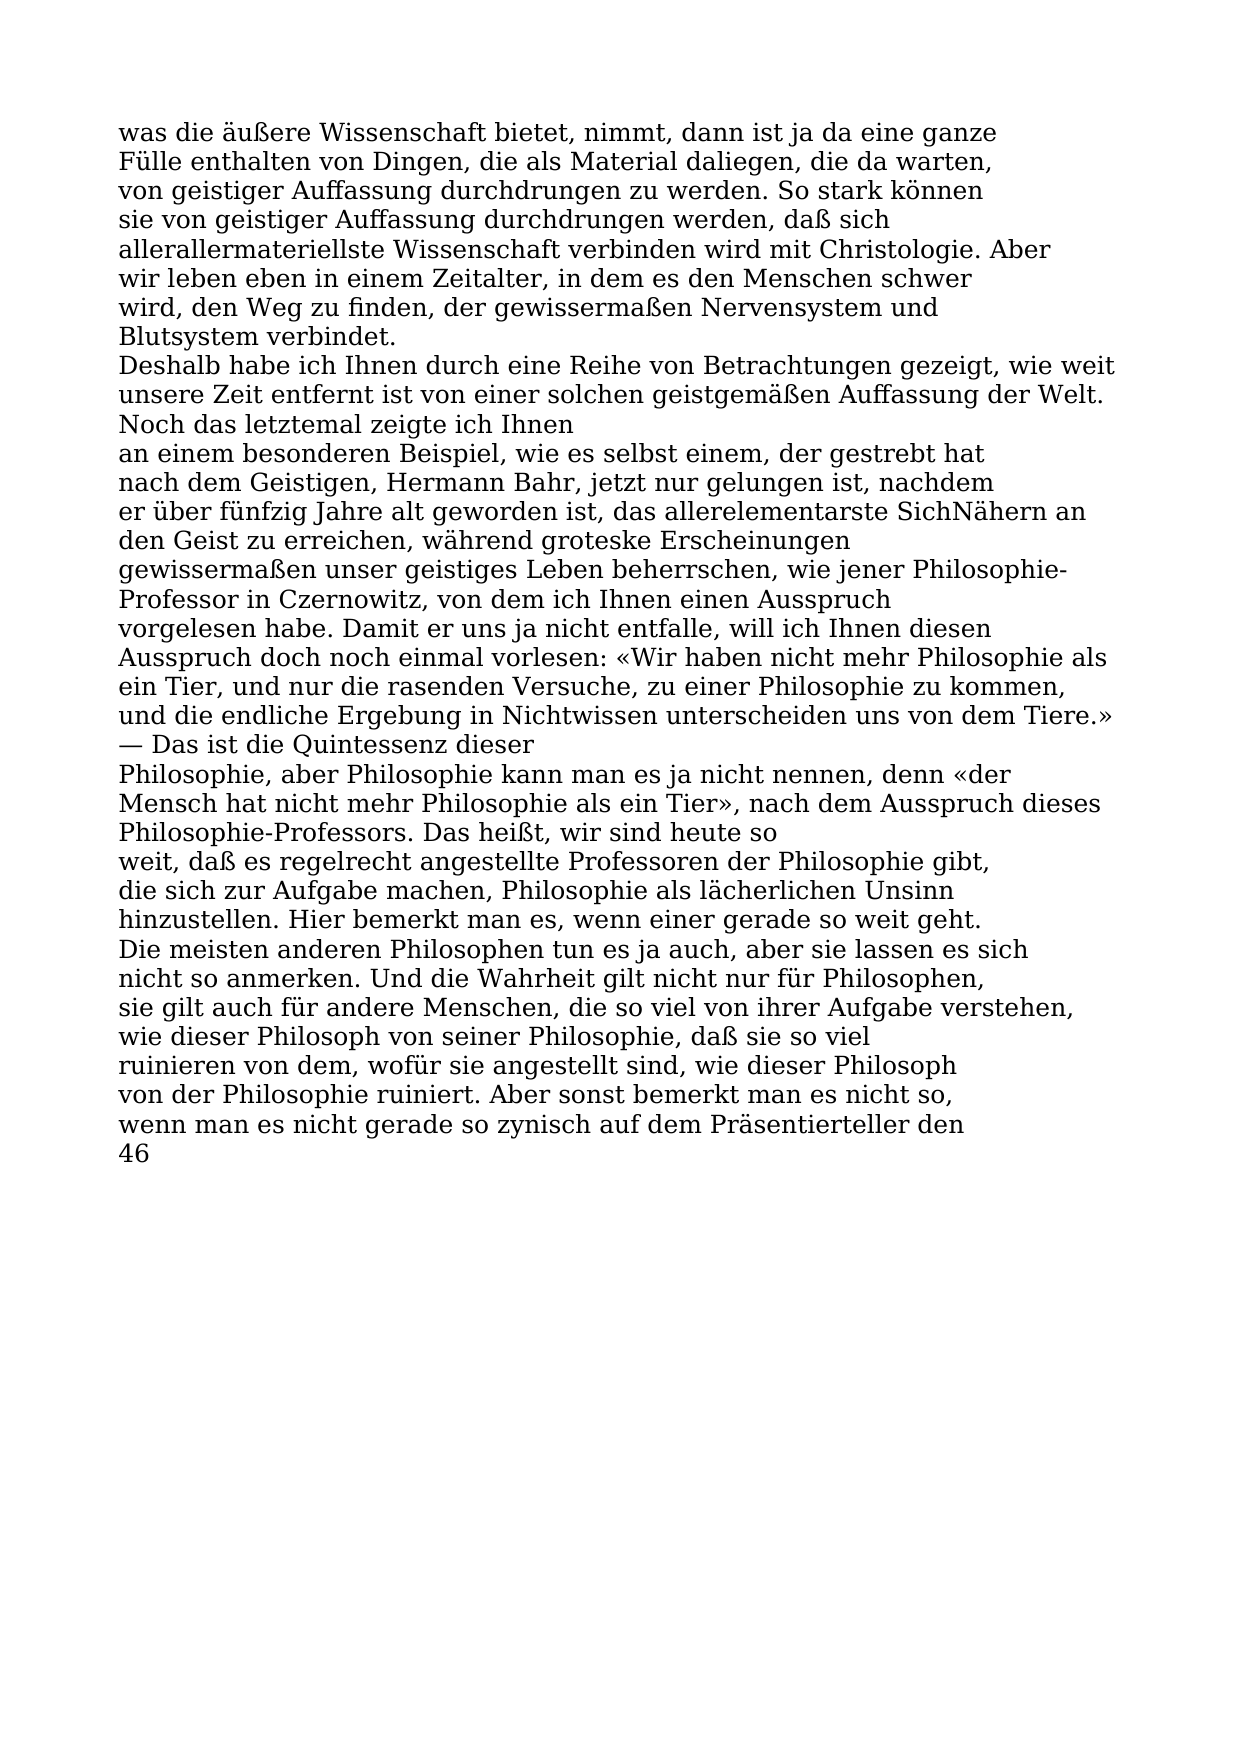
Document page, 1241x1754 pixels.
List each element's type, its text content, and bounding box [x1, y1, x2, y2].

text Ausspruch doch noch einmal vorlesen: «Wir haben nicht mehr Philosophie als ein Tier, und nur die rasenden Versuche, zu einer Philosophie zu kommen, und die endliche Ergebung in Nichtwissen unterscheiden uns von dem Tiere.» — Das ist die Quintessenz dieser [118, 643, 1122, 760]
text vorgelesen habe. Damit er uns ja nicht entfalle, will ich Ihnen diesen [118, 614, 1122, 643]
text sie gilt auch für andere Menschen, die so viel von ihrer Aufgabe verstehen, wie dieser Philosoph von seiner Philosophie, daß sie so viel [118, 993, 1122, 1051]
text wird, den Weg zu finden, der gewissermaßen Nervensystem und [118, 293, 1122, 322]
text Blutsystem verbindet. [118, 322, 1122, 351]
text wir leben eben in einem Zeitalter, in dem es den Menschen schwer [118, 264, 1122, 293]
text Fülle enthalten von Dingen, die als Material daliegen, die da warten, [118, 147, 1122, 176]
text Mensch hat nicht mehr Philosophie als ein Tier», nach dem Ausspruch dieses Philosophie-Professors. Das heißt, wir sind heute so [118, 789, 1122, 847]
text wenn man es nicht gerade so zynisch auf dem Präsentierteller den [118, 1110, 1122, 1139]
text ruinieren von dem, wofür sie angestellt sind, wie dieser Philosoph [118, 1051, 1122, 1081]
text hinzustellen. Hier bemerkt man es, wenn einer gerade so weit geht. [118, 906, 1122, 935]
text er über fünfzig Jahre alt geworden ist, das allerelementarste SichNähern an den Geist zu erreichen, während groteske Erscheinungen [118, 497, 1122, 556]
text weit, daß es regelrecht angestellte Professoren der Philosophie gibt, [118, 847, 1122, 876]
text was die äußere Wissenschaft bietet, nimmt, dann ist ja da eine ganze [118, 118, 1122, 147]
text an einem besonderen Beispiel, wie es selbst einem, der gestrebt hat [118, 439, 1122, 468]
text gewissermaßen unser geistiges Leben beherrschen, wie jener Philosophie-Professor in Czernowitz, von dem ich Ihnen einen Ausspruch [118, 556, 1122, 614]
text Philosophie, aber Philosophie kann man es ja nicht nennen, denn «der [118, 760, 1122, 789]
text Deshalb habe ich Ihnen durch eine Reihe von Betrachtungen gezeigt, wie weit unsere Zeit entfernt ist von einer solchen geistgemäßen Auffassung der Welt. Noch das letztemal zeigte ich Ihnen [118, 351, 1122, 439]
text die sich zur Aufgabe machen, Philosophie als lächerlichen Unsinn [118, 876, 1122, 906]
text nach dem Geistigen, Hermann Bahr, jetzt nur gelungen ist, nachdem [118, 468, 1122, 497]
text 46 [118, 1139, 1122, 1168]
text von der Philosophie ruiniert. Aber sonst bemerkt man es nicht so, [118, 1081, 1122, 1110]
text Die meisten anderen Philosophen tun es ja auch, aber sie lassen es sich [118, 935, 1122, 964]
text von geistiger Auffassung durchdrungen zu werden. So stark können [118, 176, 1122, 206]
text sie von geistiger Auffassung durchdrungen werden, daß sich allerallermateriellste Wissenschaft verbinden wird mit Christologie. Aber [118, 206, 1122, 264]
text nicht so anmerken. Und die Wahrheit gilt nicht nur für Philosophen, [118, 964, 1122, 993]
